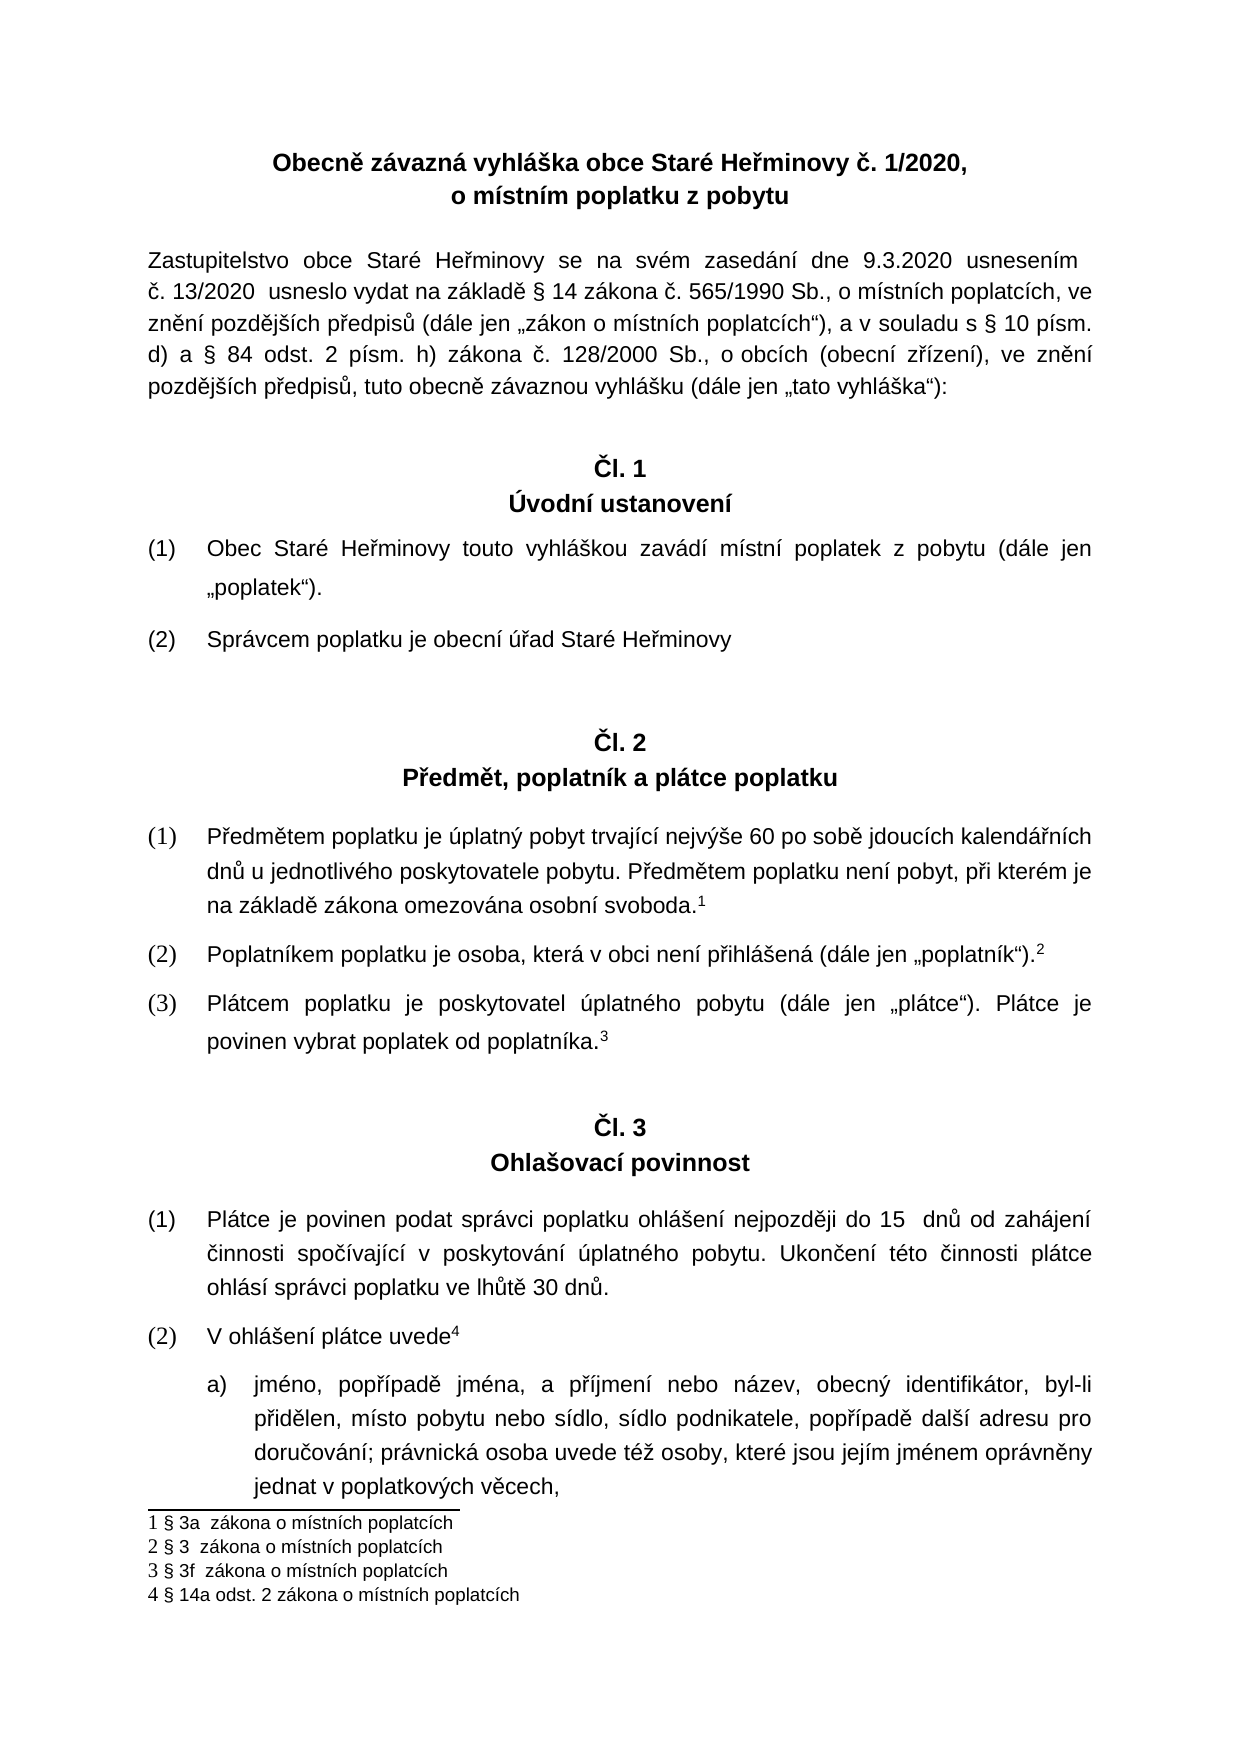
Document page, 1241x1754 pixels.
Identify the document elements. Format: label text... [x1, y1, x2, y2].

list Předmětem poplatku je úplatný pobyt trvající nejvýše 60 po sobě jdoucích kalendářních dnů u jednotlivého poskytovatele pobytu. Předmětem poplatku není pobyt, při kterém je na základě zákona omezována osobní svoboda. [148, 821, 1093, 918]
text Obecně závazná vyhláška obce Staré Heřminovy č. 1/2020, [148, 148, 1093, 176]
list jméno, popřípadě jména, a příjmení nebo název, obecný identifikátor, byl-li přidělen, místo pobytu nebo sídlo, sídlo podnikatele, popřípadě další adresu pro doručování; právnická osoba uvede též osoby, které jsou jejím jménem oprávněny jednat v poplatkových věcech, [207, 1371, 1093, 1499]
list Poplatníkem poplatku je osoba, která v obci není přihlášená (dále jen „poplatník“). [148, 939, 1093, 967]
list § 3a zákona o místních poplatcích [148, 1510, 1093, 1534]
list Správcem poplatku je obecní úřad Staré Heřminovy [148, 626, 1093, 653]
list § 14a odst. 2 zákona o místních poplatcích [148, 1582, 1093, 1606]
list § 3f zákona o místních poplatcích [148, 1558, 1093, 1582]
text o místním poplatku z pobytu [148, 181, 1093, 209]
list V ohlášení plátce uvede [148, 1321, 1093, 1350]
text Čl. 1 [148, 454, 1093, 483]
text Úvodní ustanovení [148, 489, 1093, 518]
text Čl. 2 [148, 728, 1093, 757]
text Čl. 3 [148, 1113, 1093, 1142]
text Zastupitelstvo obce Staré Heřminovy se na svém zasedání dne 9.3.2020 usnesením č. 13/2020 usneslo vydat na základě § 14 zákona č. 565/1990 Sb., o místních poplatcích, ve znění pozdějších předpisů (dále jen „zákon o místních poplatcích“), a v souladu s § 10 písm. d) a § 84 odst. 2 písm. h) zákona č. 128/2000 Sb., o obcích (obecní zřízení), ve znění pozdějších předpisů, tuto obecně závaznou vyhlášku (dále jen „tato vyhláška“): [148, 247, 1093, 399]
text Ohlašovací povinnost [148, 1148, 1093, 1177]
list Plátcem poplatku je poskytovatel úplatného pobytu (dále jen „plátce“). Plátce je povinen vybrat poplatek od poplatníka. [148, 988, 1093, 1054]
text Předmět, poplatník a plátce poplatku [148, 763, 1093, 792]
list Plátce je povinen podat správci poplatku ohlášení nejpozději do 15 dnů od zahájení činnosti spočívající v poskytování úplatného pobytu. Ukončení této činnosti plátce ohlásí správci poplatku ve lhůtě 30 dnů. [148, 1206, 1093, 1301]
list Obec Staré Heřminovy touto vyhláškou zavádí místní poplatek z pobytu (dále jen „poplatek“). [148, 535, 1093, 601]
list § 3 zákona o místních poplatcích [148, 1534, 1093, 1558]
